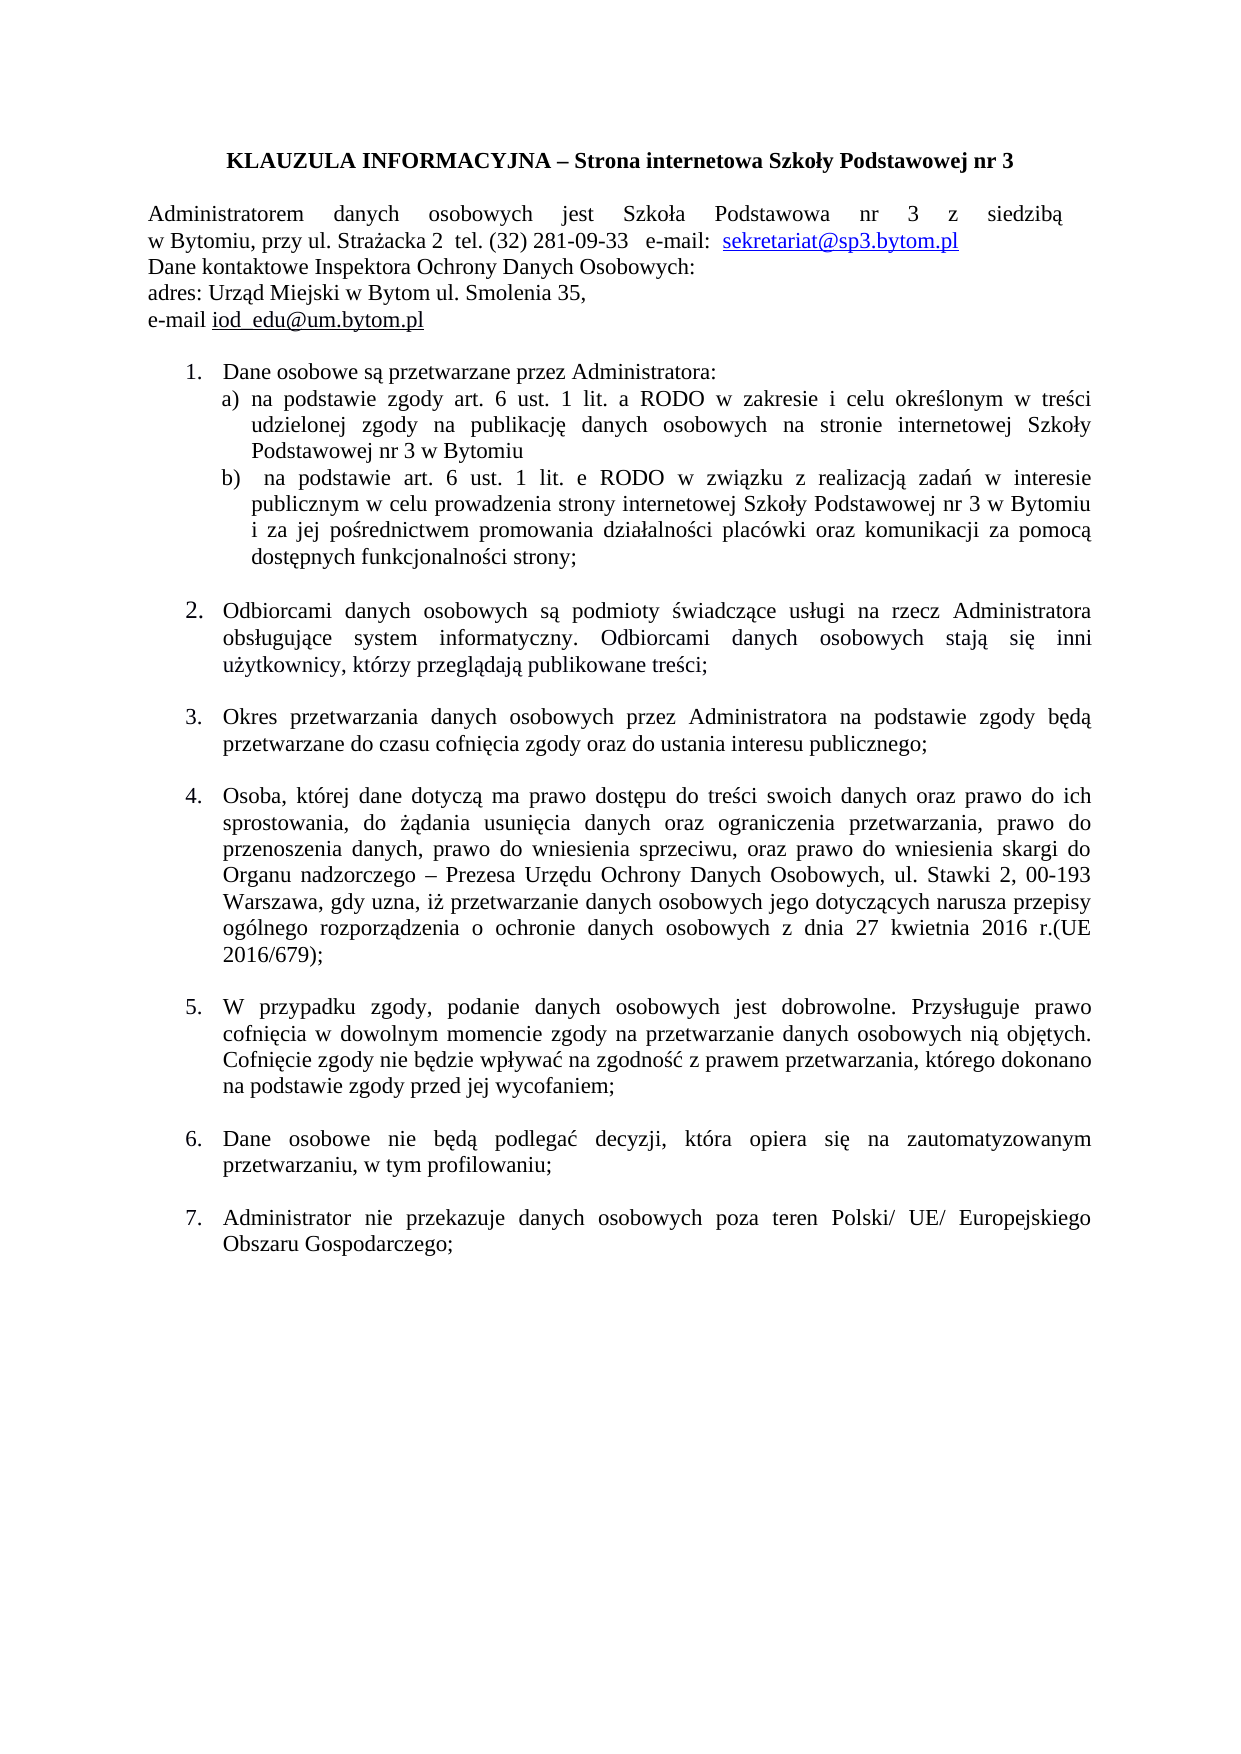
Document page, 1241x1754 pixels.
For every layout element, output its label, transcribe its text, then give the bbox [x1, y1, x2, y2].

list na podstawie art. 6 ust. 1 lit. e RODO w związku z realizacją zadań w interesie publicznym w celu prowadzenia strony internetowej Szkoły Podstawowej nr 3 w Bytomiu i za jej pośrednictwem promowania działalności placówki oraz komunikacji za pomocą dostępnych funkcjonalności strony; [221, 464, 1093, 569]
list Dane osobowe nie będą podlegać decyzji, która opiera się na zautomatyzowanym przetwarzaniu, w tym profilowaniu; [185, 1125, 1093, 1178]
list W przypadku zgody, podanie danych osobowych jest dobrowolne. Przysługuje prawo cofnięcia w dowolnym momencie zgody na przetwarzanie danych osobowych nią objętych. Cofnięcie zgody nie będzie wpływać na zgodność z prawem przetwarzania, którego dokonano na podstawie zgody przed jej wycofaniem; [185, 993, 1093, 1099]
text adres: Urząd Miejski w Bytom ul. Smolenia 35, [148, 279, 1093, 306]
text Administratorem danych osobowych jest Szkoła Podstawowa nr 3 z siedzibą w Bytomiu, przy ul. Strażacka 2 tel. (32) 281-09-33 e-mail: sekretariat@sp3.bytom.pl [148, 200, 1093, 253]
text Dane kontaktowe Inspektora Ochrony Danych Osobowych: [148, 253, 1093, 279]
list na podstawie zgody art. 6 ust. 1 lit. a RODO w zakresie i celu określonym w treści udzielonej zgody na publikację danych osobowych na stronie internetowej Szkoły Podstawowej nr 3 w Bytomiu [221, 385, 1093, 464]
list Odbiorcami danych osobowych są podmioty świadczące usługi na rzecz Administratora obsługujące system informatyczny. Odbiorcami danych osobowych stają się inni użytkownicy, którzy przeglądają publikowane treści; [185, 596, 1093, 677]
text KLAUZULA INFORMACYJNA – Strona internetowa Szkoły Podstawowej nr 3 [148, 148, 1093, 174]
list Dane osobowe są przetwarzane przez Administratora: [185, 358, 1093, 385]
list Administrator nie przekazuje danych osobowych poza teren Polski/ UE/ Europejskiego Obszaru Gospodarczego; [185, 1204, 1093, 1257]
list Okres przetwarzania danych osobowych przez Administratora na podstawie zgody będą przetwarzane do czasu cofnięcia zgody oraz do ustania interesu publicznego; [185, 703, 1093, 756]
list Osoba, której dane dotyczą ma prawo dostępu do treści swoich danych oraz prawo do ich sprostowania, do żądania usunięcia danych oraz ograniczenia przetwarzania, prawo do przenoszenia danych, prawo do wniesienia sprzeciwu, oraz prawo do wniesienia skargi do Organu nadzorczego – Prezesa Urzędu Ochrony Danych Osobowych, ul. Stawki 2, 00-193 Warszawa, gdy uzna, iż przetwarzanie danych osobowych jego dotyczących narusza przepisy ogólnego rozporządzenia o ochronie danych osobowych z dnia 27 kwietnia 2016 r.(UE 2016/679); [185, 782, 1093, 967]
text e-mail iod_edu@um.bytom.pl [148, 306, 1093, 332]
